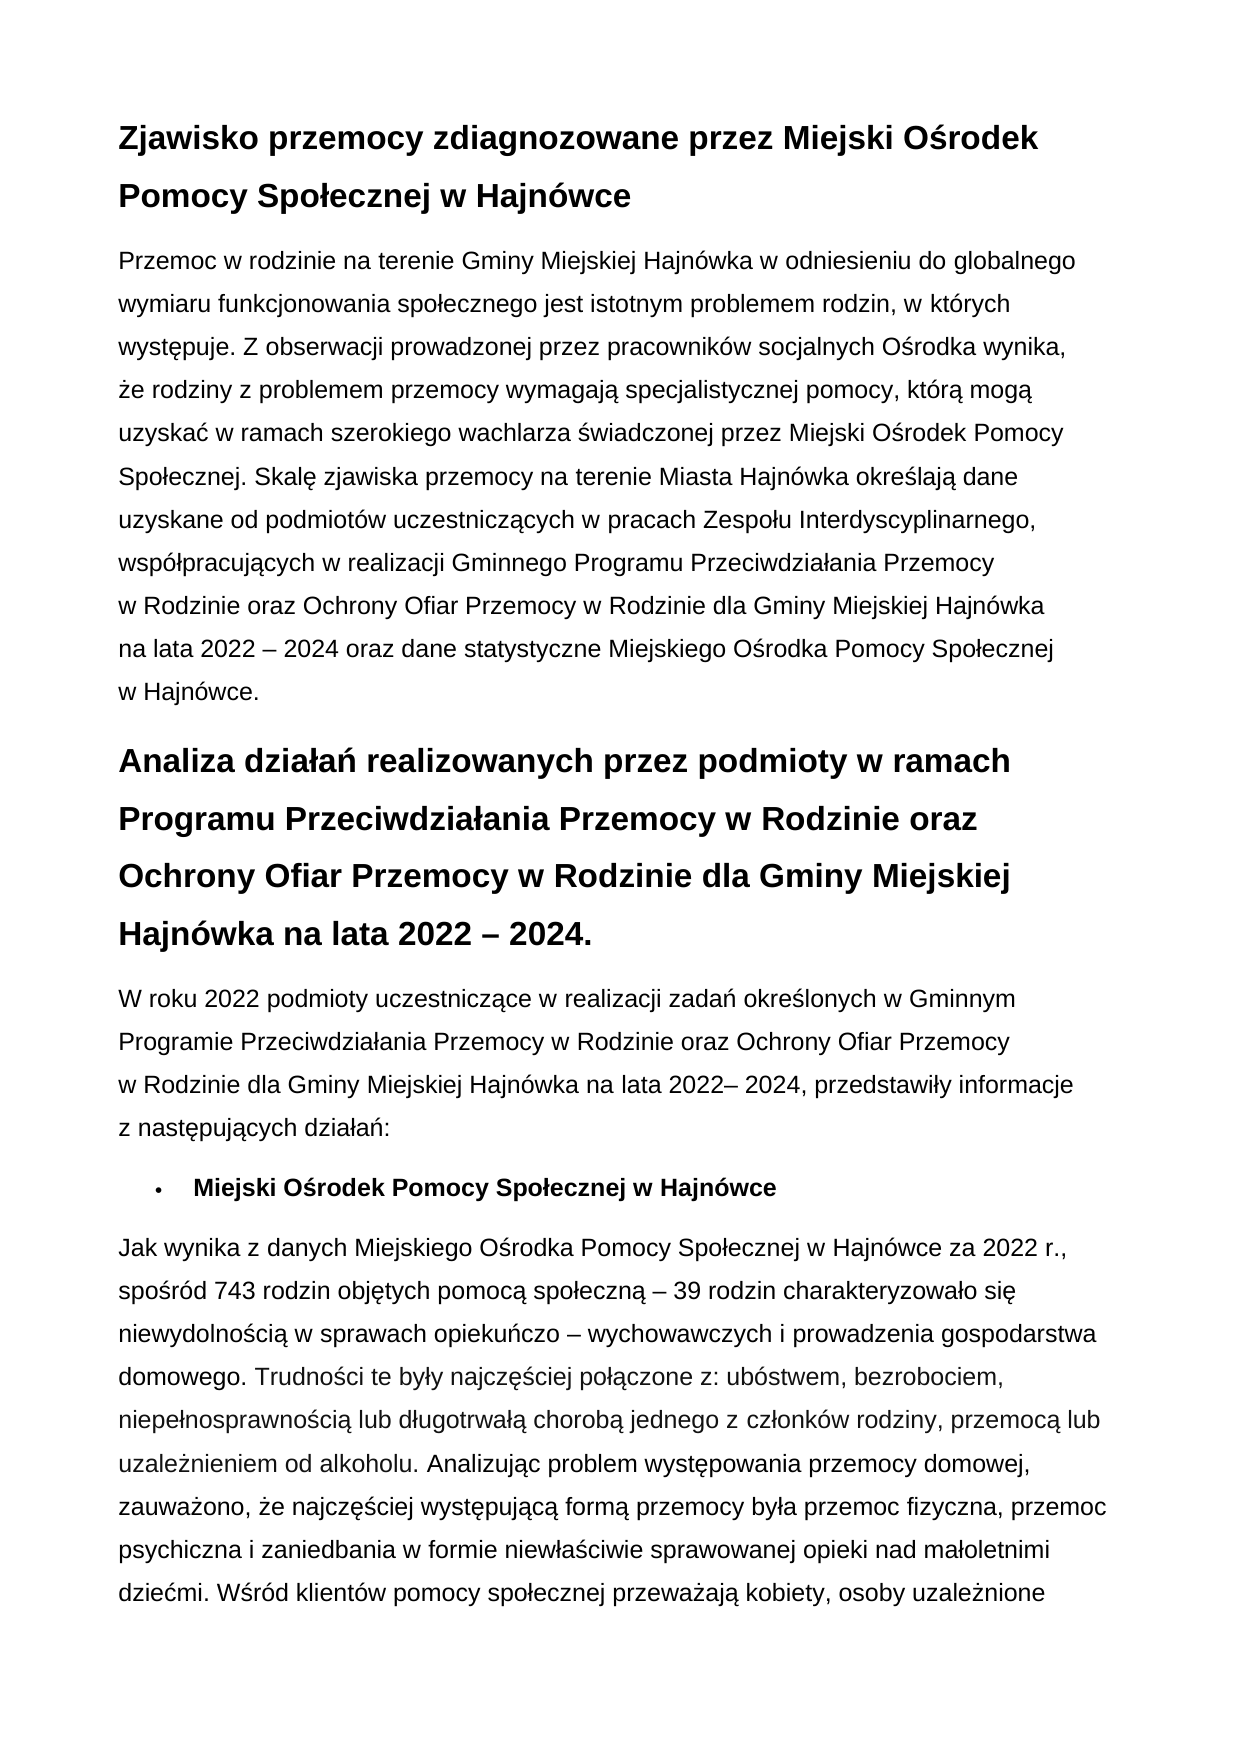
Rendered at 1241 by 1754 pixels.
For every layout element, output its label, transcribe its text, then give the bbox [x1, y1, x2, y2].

text Jak wynika z danych Miejskiego Ośrodka Pomocy Społecznej w Hajnówce za 2022 r., spośród 743 rodzin objętych pomocą społeczną – 39 rodzin charakteryzowało się niewydolnością w sprawach opiekuńczo – wychowawczych i prowadzenia gospodarstwa domowego. Trudności te były najczęściej połączone z: ubóstwem, bezrobociem, niepełnosprawnością lub długotrwałą chorobą jednego z członków rodziny, przemocą lub uzależnieniem od alkoholu. Analizując problem występowania przemocy domowej, zauważono, że najczęściej występującą formą przemocy była przemoc fizyczna, przemoc psychiczna i zaniedbania w formie niewłaściwie sprawowanej opieki nad małoletnimi dziećmi. Wśród klientów pomocy społecznej przeważają kobiety, osoby uzależnione [118, 1233, 1122, 1607]
list Miejski Ośrodek Pomocy Społecznej w Hajnówce [156, 1173, 1122, 1202]
subtitle Zjawisko przemocy zdiagnozowane przez Miejski Ośrodek Pomocy Społecznej w Hajnówce [118, 118, 1122, 214]
text Przemoc w rodzinie na terenie Gminy Miejskiej Hajnówka w odniesieniu do globalnego wymiaru funkcjonowania społecznego jest istotnym problemem rodzin, w których występuje. Z obserwacji prowadzonej przez pracowników socjalnych Ośrodka wynika, że rodziny z problemem przemocy wymagają specjalistycznej pomocy, którą mogą uzyskać w ramach szerokiego wachlarza świadczonej przez Miejski Ośrodek Pomocy Społecznej. Skalę zjawiska przemocy na terenie Miasta Hajnówka określają dane uzyskane od podmiotów uczestniczących w pracach Zespołu Interdyscyplinarnego, współpracujących w realizacji Gminnego Programu Przeciwdziałania Przemocy w Rodzinie oraz Ochrony Ofiar Przemocy w Rodzinie dla Gminy Miejskiej Hajnówka na lata 2022 – 2024 oraz dane statystyczne Miejskiego Ośrodka Pomocy Społecznej w Hajnówce. [118, 246, 1122, 706]
text W roku 2022 podmioty uczestniczące w realizacji zadań określonych w Gminnym Programie Przeciwdziałania Przemocy w Rodzinie oraz Ochrony Ofiar Przemocy w Rodzinie dla Gminy Miejskiej Hajnówka na lata 2022– 2024, przedstawiły informacje z następujących działań: [118, 984, 1122, 1142]
subtitle Analiza działań realizowanych przez podmioty w ramach Programu Przeciwdziałania Przemocy w Rodzinie oraz Ochrony Ofiar Przemocy w Rodzinie dla Gminy Miejskiej Hajnówka na lata 2022 – 2024. [118, 741, 1122, 952]
